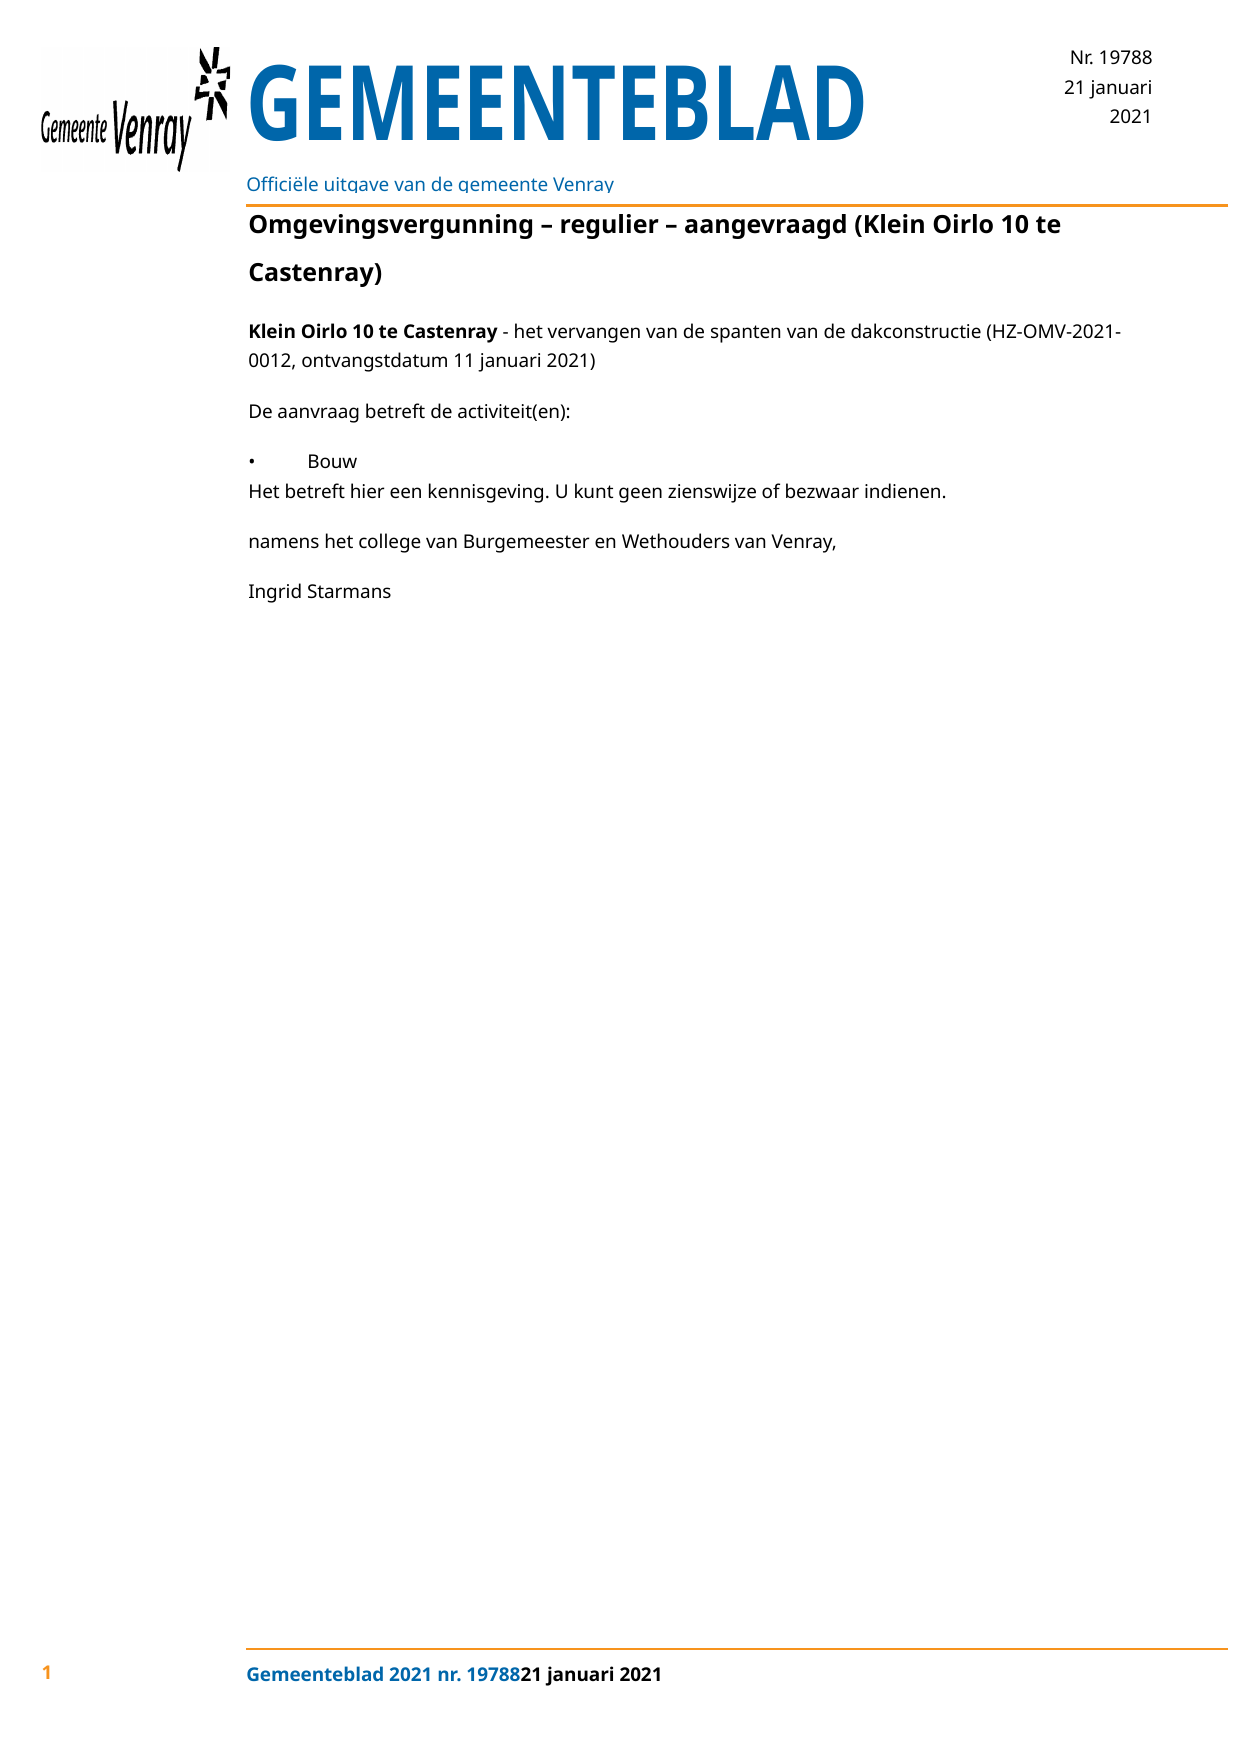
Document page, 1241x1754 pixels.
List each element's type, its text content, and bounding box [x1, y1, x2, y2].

text Omgevingsvergunning – regulier – aangevraagd (Klein Oirlo 10 te Castenray) [248, 207, 1152, 288]
list Bouw [248, 448, 1152, 474]
text De aanvraag betreft de activiteit(en): [248, 398, 1152, 424]
text namens het college van Burgemeester en Wethouders van Venray, [248, 528, 1152, 554]
text Ingrid Starmans [248, 579, 1152, 604]
text Klein Oirlo 10 te Castenray - het vervangen van de spanten van de dakconstructie (HZ-OMV-2021-0012, ontvangstdatum 11 januari 2021) [248, 318, 1152, 373]
text Het betreft hier een kennisgeving. U kunt geen zienswijze of bezwaar indienen. [248, 478, 1152, 504]
picture [41, 47, 231, 172]
